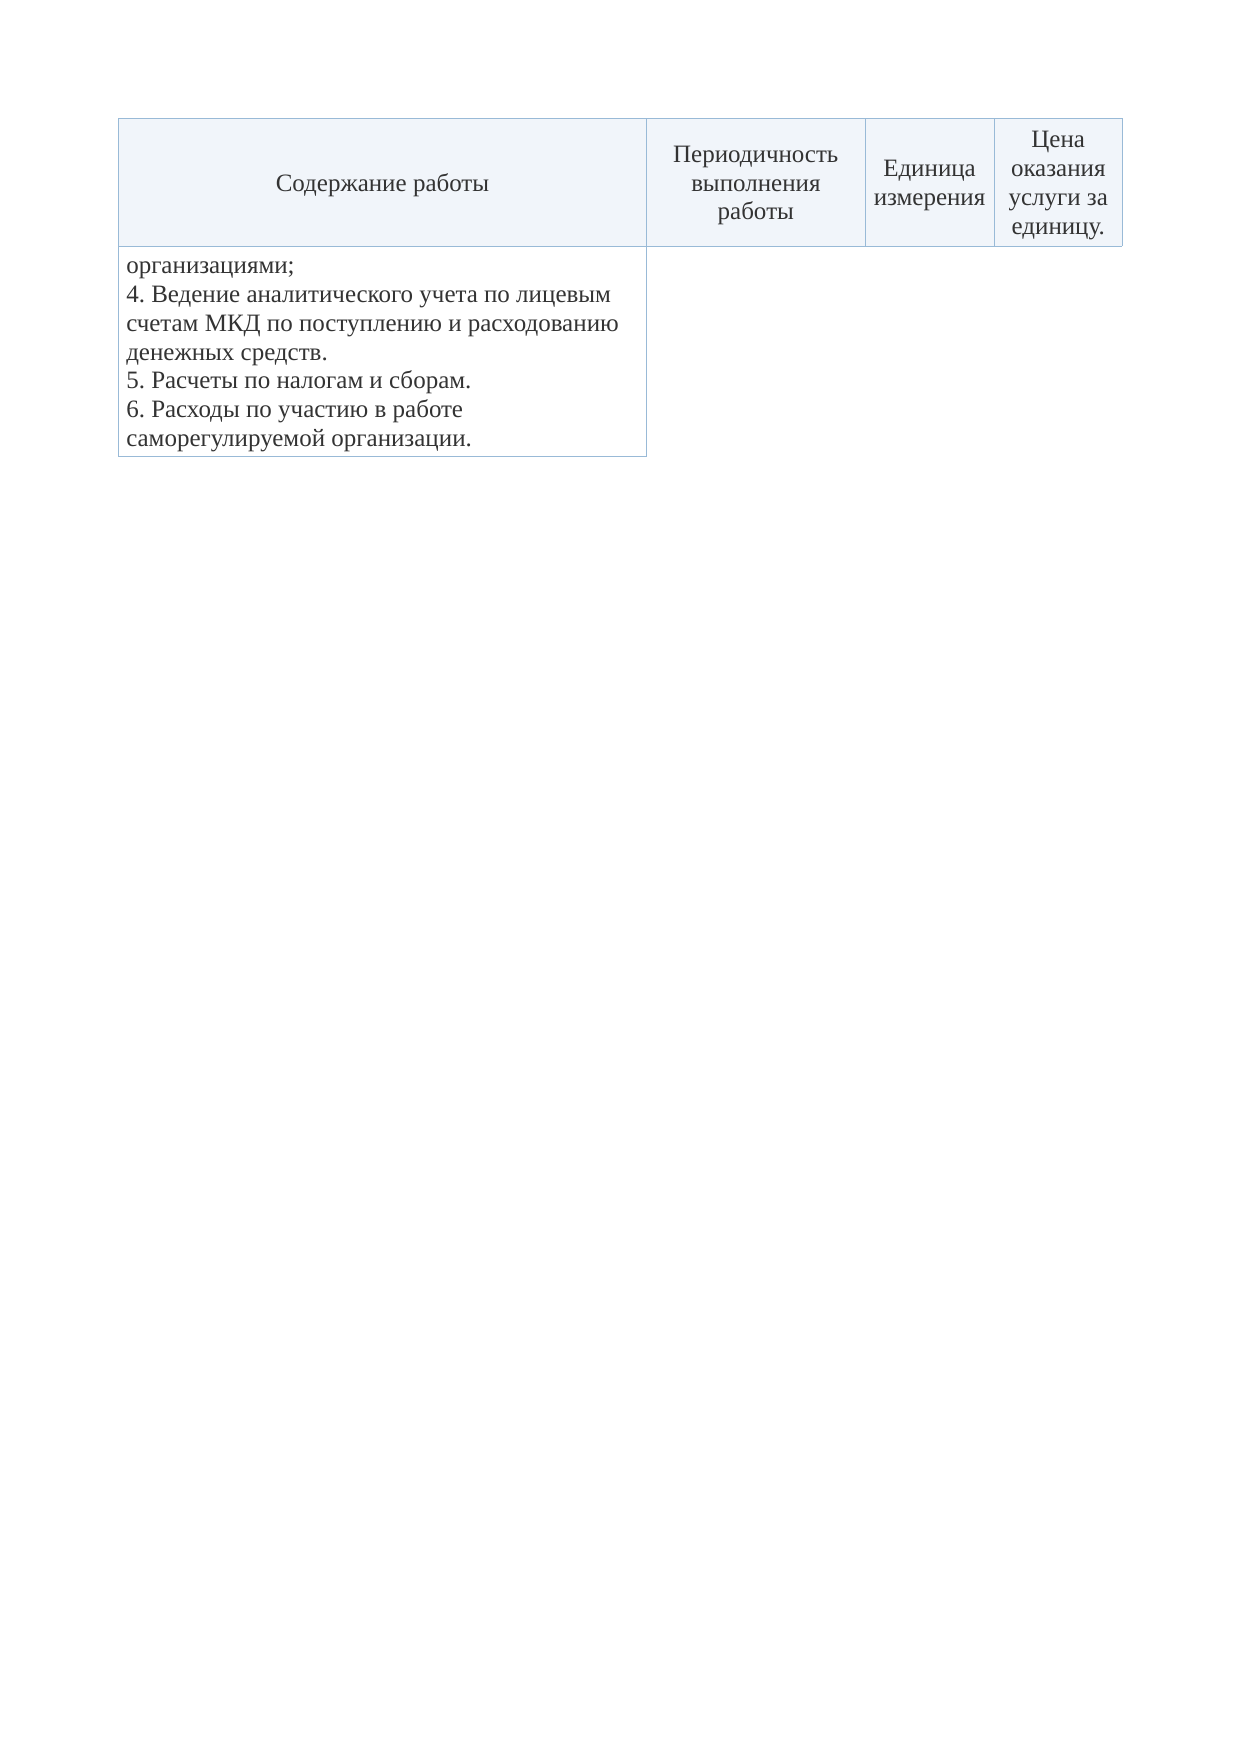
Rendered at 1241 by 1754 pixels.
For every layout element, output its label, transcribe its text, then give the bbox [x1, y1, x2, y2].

table_header Единица измерения [866, 119, 994, 246]
table_header Содержание работы [119, 119, 646, 246]
table_header Цена оказания услуги за единицу. [995, 119, 1122, 246]
table_header Периодичность выполнения работы [647, 119, 865, 246]
table_cell организациями; 4. Ведение аналитического учета по лицевым счетам МКД по поступлению и расходованию денежных средств. 5. Расчеты по налогам и сборам. 6. Расходы по участию в работе саморегулируемой организации. [119, 247, 646, 456]
table_cell [647, 247, 1122, 456]
